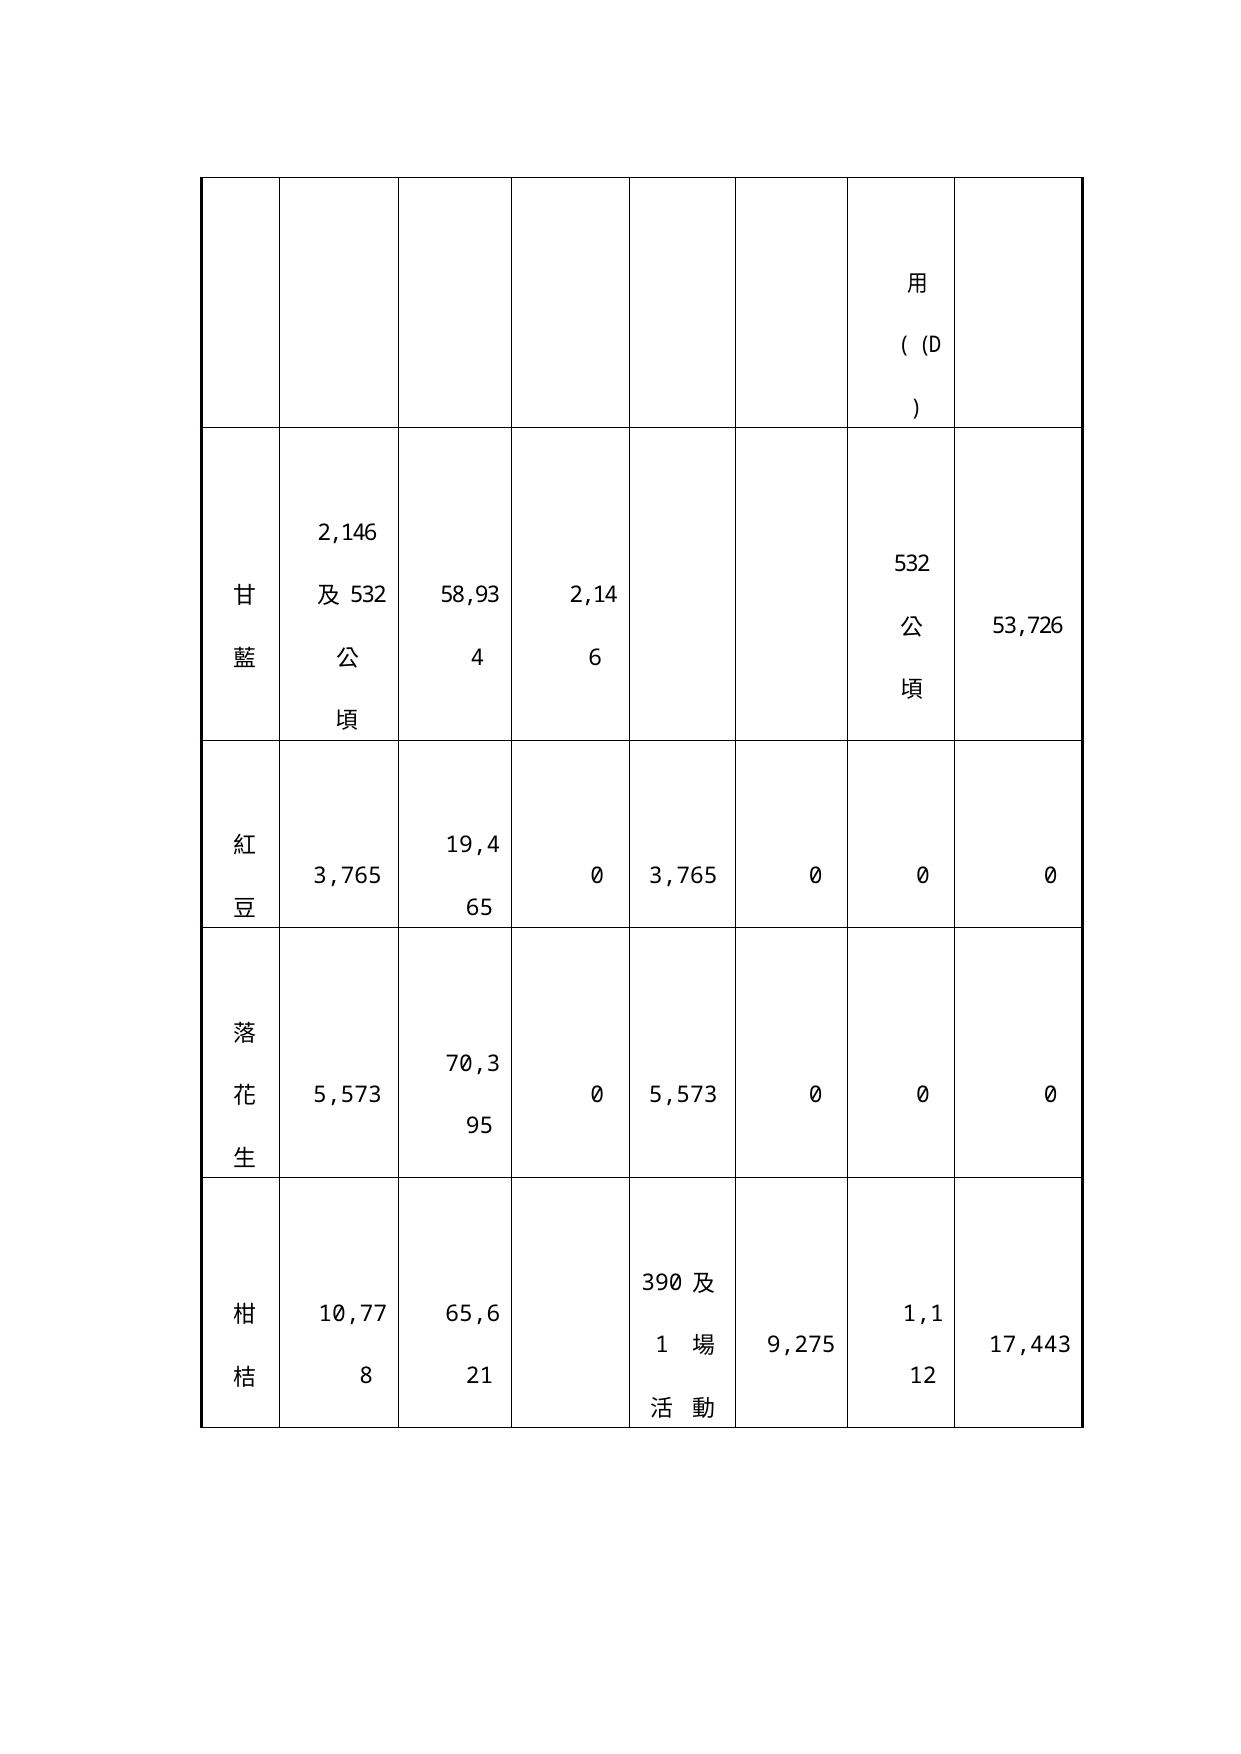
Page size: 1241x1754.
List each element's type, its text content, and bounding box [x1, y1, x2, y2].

table_cell 落花生 [203, 928, 279, 1177]
table_cell 5,573 [280, 928, 398, 1177]
table_cell 柑桔 [203, 1178, 279, 1427]
table_cell 532公頃 [848, 428, 954, 740]
table_cell 53,726 [955, 428, 1081, 740]
table_cell 3,765 [280, 741, 398, 927]
table_cell [512, 1178, 629, 1427]
table_cell 0 [512, 928, 629, 1177]
table_cell 2,146 [512, 428, 629, 740]
table_cell 用( (D) [848, 178, 954, 427]
table_cell [955, 178, 1081, 427]
table_cell 10,778 [280, 1178, 398, 1427]
table_cell [399, 178, 511, 427]
table_cell 3,765 [630, 741, 735, 927]
table_cell [203, 178, 279, 427]
table_cell [280, 178, 398, 427]
table_cell 19,465 [399, 741, 511, 927]
table_cell [736, 428, 847, 740]
table_cell [512, 178, 629, 427]
table_cell 70,395 [399, 928, 511, 1177]
table_cell 1,112 [848, 1178, 954, 1427]
table_cell 0 [512, 741, 629, 927]
table_cell 65,621 [399, 1178, 511, 1427]
table_cell 甘藍 [203, 428, 279, 740]
table_cell 9,275 [736, 1178, 847, 1427]
table_cell 58,934 [399, 428, 511, 740]
table_cell [630, 178, 735, 427]
table_cell 0 [736, 741, 847, 927]
table_cell [630, 428, 735, 740]
table_cell 紅豆 [203, 741, 279, 927]
table_cell 5,573 [630, 928, 735, 1177]
table_cell [736, 178, 847, 427]
table_cell 0 [848, 741, 954, 927]
table_cell 0 [955, 741, 1081, 927]
table_cell 17,443 [955, 1178, 1081, 1427]
table_cell 390及1場活動 [630, 1178, 735, 1427]
table_cell 0 [848, 928, 954, 1177]
table_cell 0 [736, 928, 847, 1177]
table_cell 2,146及532公頃 [280, 428, 398, 740]
table_cell 0 [955, 928, 1081, 1177]
